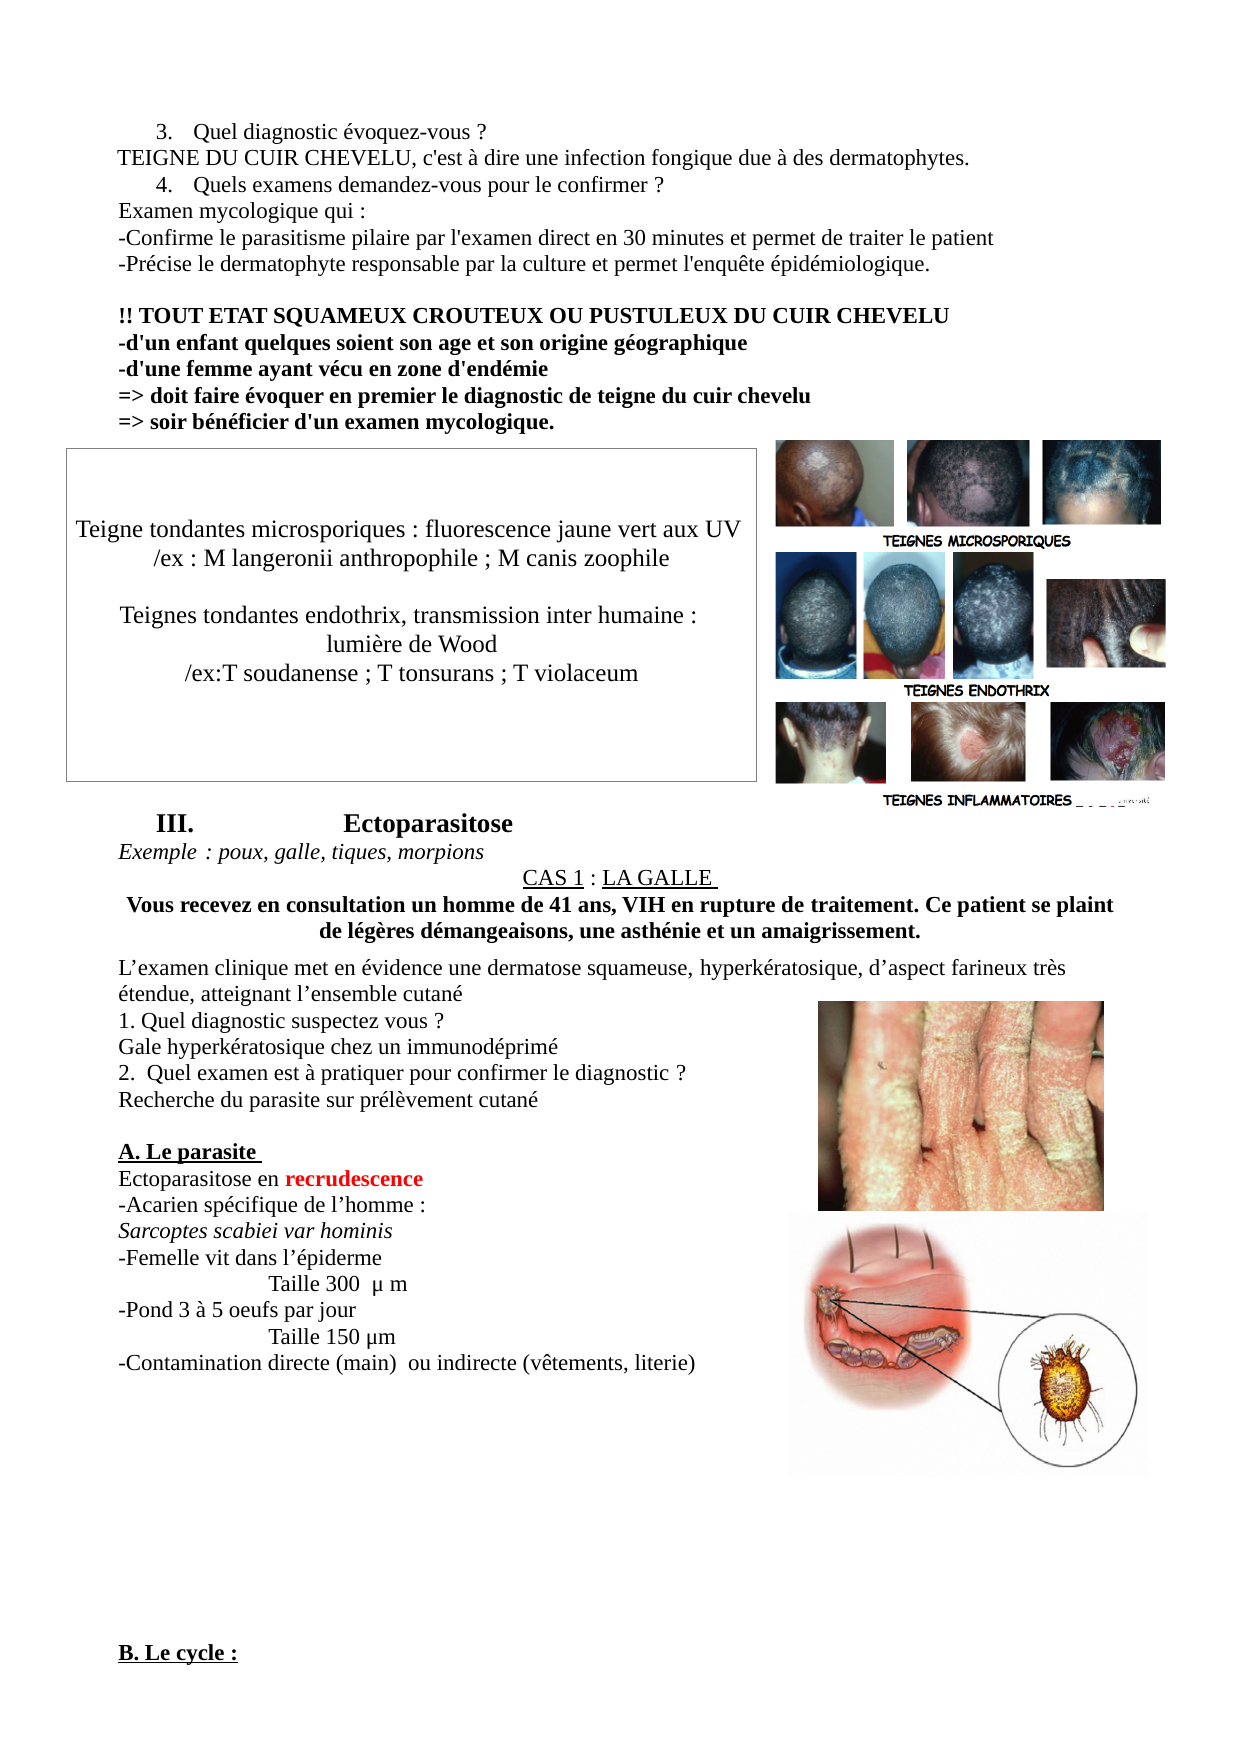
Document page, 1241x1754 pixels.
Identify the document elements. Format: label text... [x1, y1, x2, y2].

text Ectoparasitose en recrudescence [118, 1165, 818, 1191]
text -Confirme le parasitisme pilaire par l'examen direct en 30 minutes et permet de traiter le patient [118, 223, 1122, 250]
text Gale hyperkératosique chez un immunodéprimé [118, 1033, 818, 1059]
text B. Le cycle : [118, 1639, 1122, 1666]
list Ectoparasitose [156, 434, 1122, 838]
text Examen mycologique qui : [118, 197, 1122, 223]
text Sarcoptes scabiei var hominis [118, 1217, 788, 1244]
text -d'une femme ayant vécu en zone d'endémie [118, 355, 1122, 382]
text -Pond 3 à 5 oeufs par jour [118, 1297, 788, 1323]
text => soir bénéficier d'un examen mycologique. [118, 408, 1122, 434]
list Quel diagnostic évoquez-vous ? [156, 118, 1122, 144]
list Quels examens demandez-vous pour le confirmer ? [156, 171, 1122, 197]
text -Contamination directe (main) ou indirecte (vêtements, literie) [118, 1349, 788, 1376]
text A. Le parasite [118, 1138, 818, 1165]
text Recherche du parasite sur prélèvement cutané [118, 1086, 818, 1112]
text Taille 300 μ m [118, 1270, 788, 1297]
text L’examen clinique met en évidence une dermatose squameuse, hyperkératosique, d’aspect farineux très étendue, atteignant l’ensemble cutané [118, 954, 1122, 1007]
text -Précise le dermatophyte responsable par la culture et permet l'enquête épidémiologique. [118, 250, 1122, 276]
text !! TOUT ETAT SQUAMEUX CROUTEUX OU PUSTULEUX DU CUIR CHEVELU [118, 303, 1122, 329]
picture [775, 440, 1166, 807]
text Exemple : poux, galle, tiques, morpions [118, 838, 1122, 864]
text => doit faire évoquer en premier le diagnostic de teigne du cuir chevelu [118, 382, 1122, 408]
text Vous recevez en consultation un homme de 41 ans, VIH en rupture de traitement. Ce patient se plaint de légères démangeaisons, une asthénie et un amaigrissement. [118, 891, 1122, 943]
picture [788, 1001, 1148, 1477]
text 1. Quel diagnostic suspectez vous ? [118, 1007, 818, 1033]
text CAS 1 : LA GALLE [118, 864, 1122, 891]
text [1104, 1138, 1122, 1165]
text -Femelle vit dans l’épiderme [118, 1244, 788, 1270]
text -Acarien spécifique de l’homme : [118, 1191, 818, 1217]
text 2. Quel examen est à pratiquer pour confirmer le diagnostic ? [118, 1059, 818, 1086]
text -d'un enfant quelques soient son age et son origine géographique [118, 329, 1122, 355]
list TEIGNE DU CUIR CHEVELU, c'est à dire une infection fongique due à des dermatophytes. [80, 144, 1122, 171]
text Taille 150 μm [118, 1323, 788, 1349]
